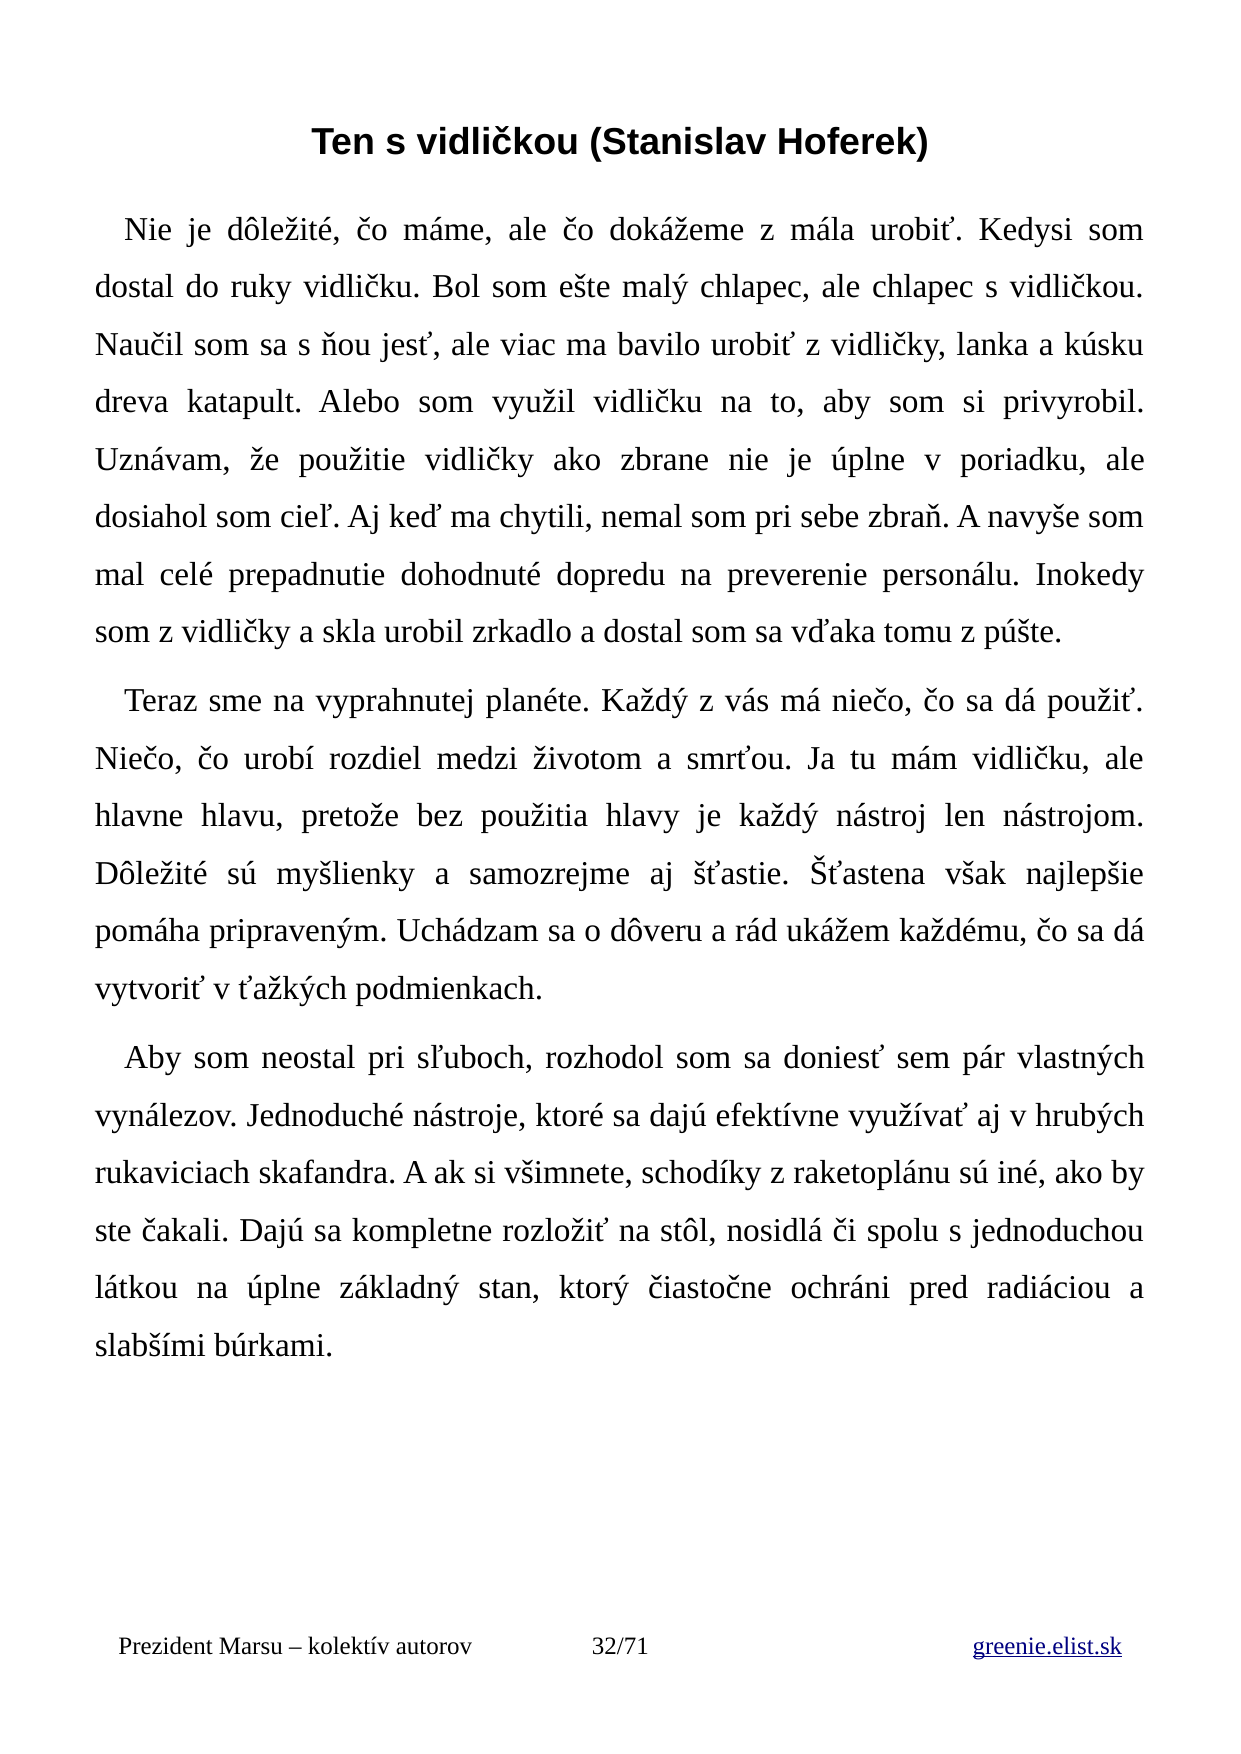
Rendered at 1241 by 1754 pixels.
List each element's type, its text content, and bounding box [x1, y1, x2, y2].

text Nie je dôležité, čo máme, ale čo dokážeme z mála urobiť. Kedysi som dostal do ruky vidličku. Bol som ešte malý chlapec, ale chlapec s vidličkou. Naučil som sa s ňou jesť, ale viac ma bavilo urobiť z vidličky, lanka a kúsku dreva katapult. Alebo som využil vidličku na to, aby som si privyrobil. Uznávam, že použitie vidličky ako zbrane nie je úplne v poriadku, ale dosiahol som cieľ. Aj keď ma chytili, nemal som pri sebe zbraň. A navyše som mal celé prepadnutie dohodnuté dopredu na preverenie personálu. Inokedy som z vidličky a skla urobil zrkadlo a dostal som sa vďaka tomu z púšte. [94, 209, 1146, 649]
text Aby som neostal pri sľuboch, rozhodol som sa doniesť sem pár vlastných vynálezov. Jednoduché nástroje, ktoré sa dajú efektívne využívať aj v hrubých rukaviciach skafandra. A ak si všimnete, schodíky z raketoplánu sú iné, ako by ste čakali. Dajú sa kompletne rozložiť na stôl, nosidlá či spolu s jednoduchou látkou na úplne základný stan, ktorý čiastočne ochráni pred radiáciou a slabšími búrkami. [94, 1037, 1146, 1363]
subtitle Ten s vidličkou (Stanislav Hoferek) [94, 119, 1146, 162]
text Teraz sme na vyprahnutej planéte. Každý z vás má niečo, čo sa dá použiť. Niečo, čo urobí rozdiel medzi životom a smrťou. Ja tu mám vidličku, ale hlavne hlavu, pretože bez použitia hlavy je každý nástroj len nástrojom. Dôležité sú myšlienky a samozrejme aj šťastie. Šťastena však najlepšie pomáha pripraveným. Uchádzam sa o dôveru a rád ukážem každému, čo sa dá vytvoriť v ťažkých podmienkach. [94, 681, 1146, 1006]
